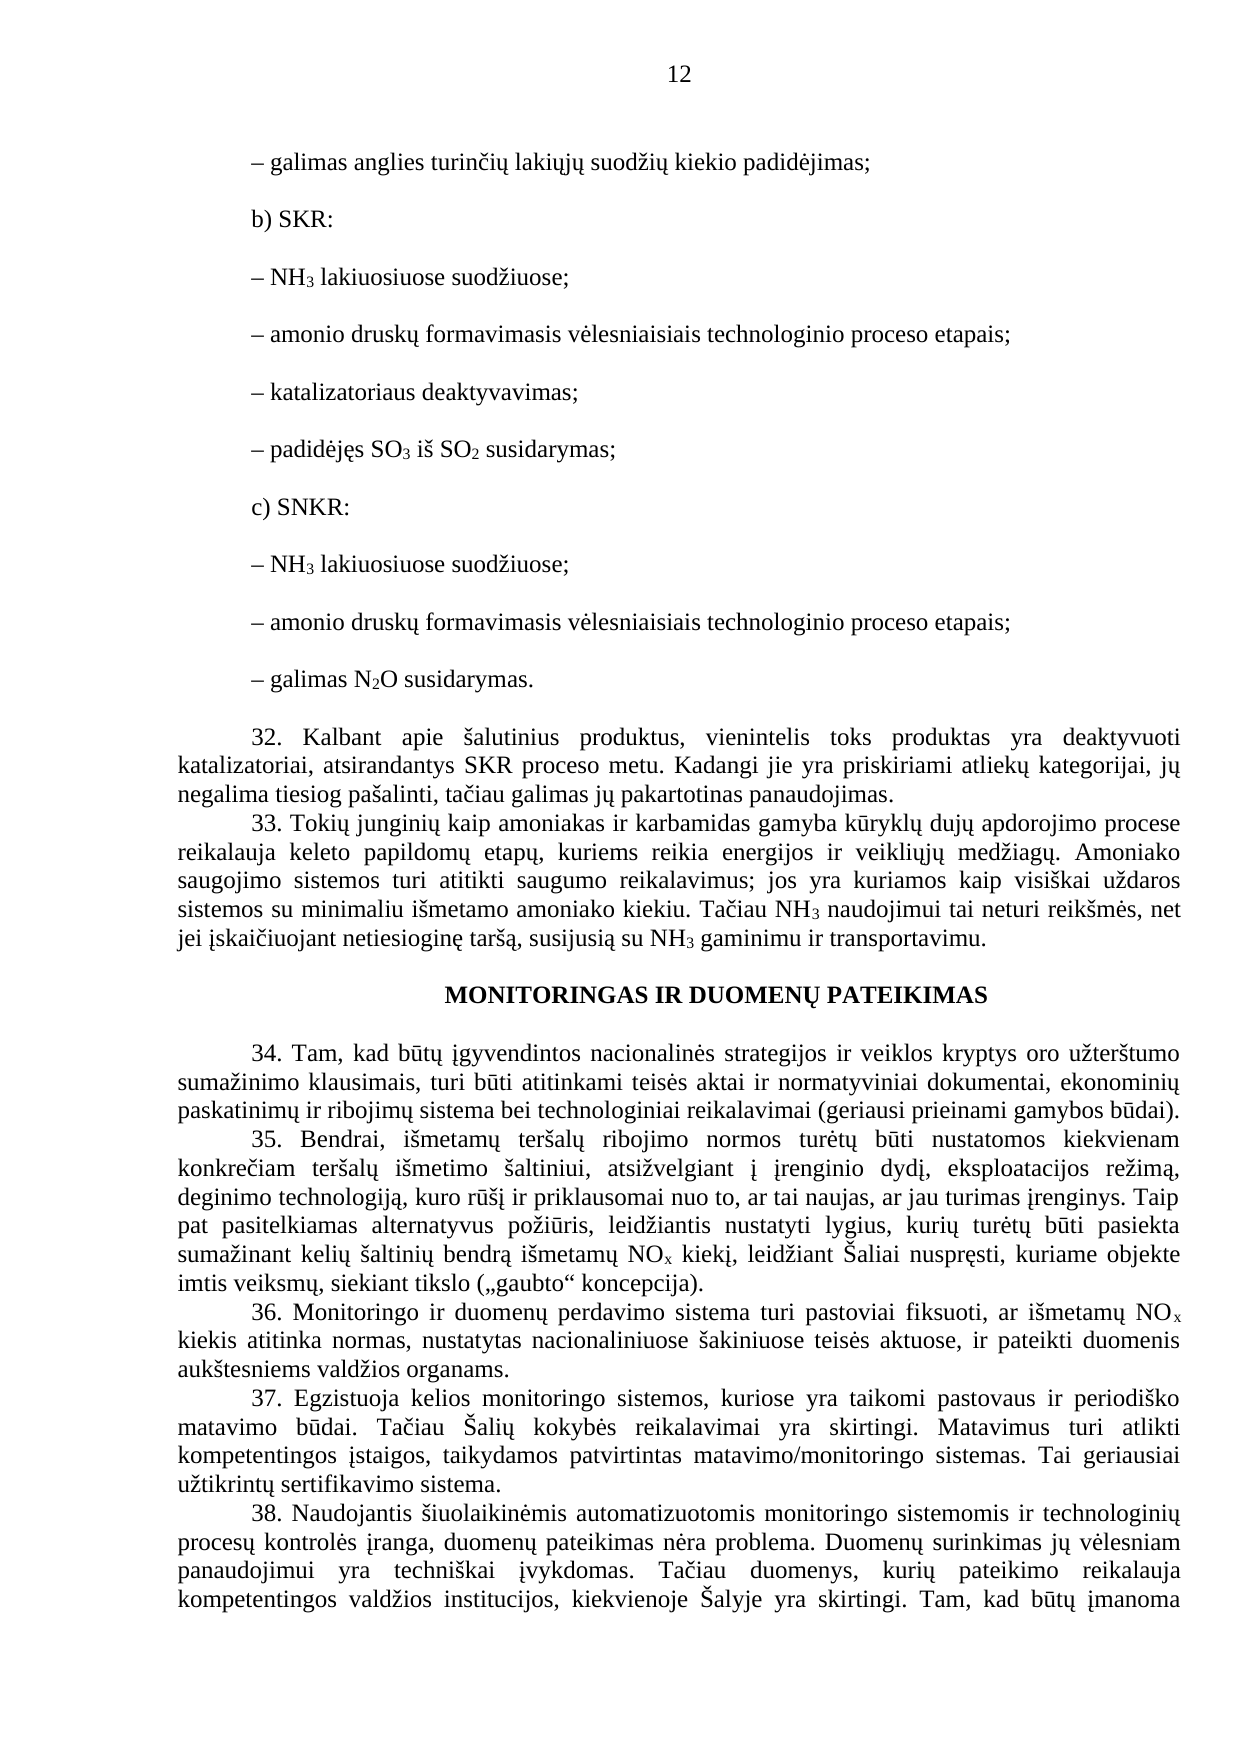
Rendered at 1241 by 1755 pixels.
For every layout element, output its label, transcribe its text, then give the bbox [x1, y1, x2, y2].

text – katalizatoriaus deaktyvavimas; [177, 377, 1181, 406]
text 38. Naudojantis šiuolaikinėmis automatizuotomis monitoringo sistemomis ir technologinių procesų kontrolės įranga, duomenų pateikimas nėra problema. Duomenų surinkimas jų vėlesniam panaudojimui yra techniškai įvykdomas. Tačiau duomenys, kurių pateikimo reikalauja kompetentingos valdžios institucijos, kiekvienoje Šalyje yra skirtingi. Tam, kad būtų įmanoma [177, 1498, 1181, 1613]
text – amonio druskų formavimasis vėlesniaisiais technologinio proceso etapais; [177, 607, 1181, 636]
text b) SKR: [177, 204, 1181, 233]
text – galimas N2O susidarymas. [177, 664, 1181, 693]
text – padidėjęs SO3 iš SO2 susidarymas; [177, 434, 1181, 463]
text 32. Kalbant apie šalutinius produktus, vienintelis toks produktas yra deaktyvuoti katalizatoriai, atsirandantys SKR proceso metu. Kadangi jie yra priskiriami atliekų kategorijai, jų negalima tiesiog pašalinti, tačiau galimas jų pakartotinas panaudojimas. [177, 722, 1181, 808]
text – galimas anglies turinčių lakiųjų suodžių kiekio padidėjimas; [177, 147, 1181, 176]
text – amonio druskų formavimasis vėlesniaisiais technologinio proceso etapais; [177, 319, 1181, 348]
text – NH3 lakiuosiuose suodžiuose; [177, 262, 1181, 291]
text 33. Tokių junginių kaip amoniakas ir karbamidas gamyba kūryklų dujų apdorojimo procese reikalauja keleto papildomų etapų, kuriems reikia energijos ir veikliųjų medžiagų. Amoniako saugojimo sistemos turi atitikti saugumo reikalavimus; jos yra kuriamos kaip visiškai uždaros sistemos su minimaliu išmetamo amoniako kiekiu. Tačiau NH3 naudojimui tai neturi reikšmės, net jei įskaičiuojant netiesioginę taršą, susijusią su NH3 gaminimu ir transportavimu. [177, 808, 1181, 952]
text 37. Egzistuoja kelios monitoringo sistemos, kuriose yra taikomi pastovaus ir periodiško matavimo būdai. Tačiau Šalių kokybės reikalavimai yra skirtingi. Matavimus turi atlikti kompetentingos įstaigos, taikydamos patvirtintas matavimo/monitoringo sistemas. Tai geriausiai užtikrintų sertifikavimo sistema. [177, 1383, 1181, 1498]
text MONITORINGAS IR DUOMENŲ PATEIKIMAS [177, 981, 1181, 1009]
text – NH3 lakiuosiuose suodžiuose; [177, 549, 1181, 578]
text c) SNKR: [177, 492, 1181, 521]
text 35. Bendrai, išmetamų teršalų ribojimo normos turėtų būti nustatomos kiekvienam konkrečiam teršalų išmetimo šaltiniui, atsižvelgiant į įrenginio dydį, eksploatacijos režimą, deginimo technologiją, kuro rūšį ir priklausomai nuo to, ar tai naujas, ar jau turimas įrenginys. Taip pat pasitelkiamas alternatyvus požiūris, leidžiantis nustatyti lygius, kurių turėtų būti pasiekta sumažinant kelių šaltinių bendrą išmetamų NOx kiekį, leidžiant Šaliai nuspręsti, kuriame objekte imtis veiksmų, siekiant tikslo („gaubto“ koncepcija). [177, 1124, 1181, 1297]
text 36. Monitoringo ir duomenų perdavimo sistema turi pastoviai fiksuoti, ar išmetamų NOx kiekis atitinka normas, nustatytas nacionaliniuose šakiniuose teisės aktuose, ir pateikti duomenis aukštesniems valdžios organams. [177, 1297, 1181, 1383]
text 34. Tam, kad būtų įgyvendintos nacionalinės strategijos ir veiklos kryptys oro užterštumo sumažinimo klausimais, turi būti atitinkami teisės aktai ir normatyviniai dokumentai, ekonominių paskatinimų ir ribojimų sistema bei technologiniai reikalavimai (geriausi prieinami gamybos būdai). [177, 1038, 1181, 1124]
